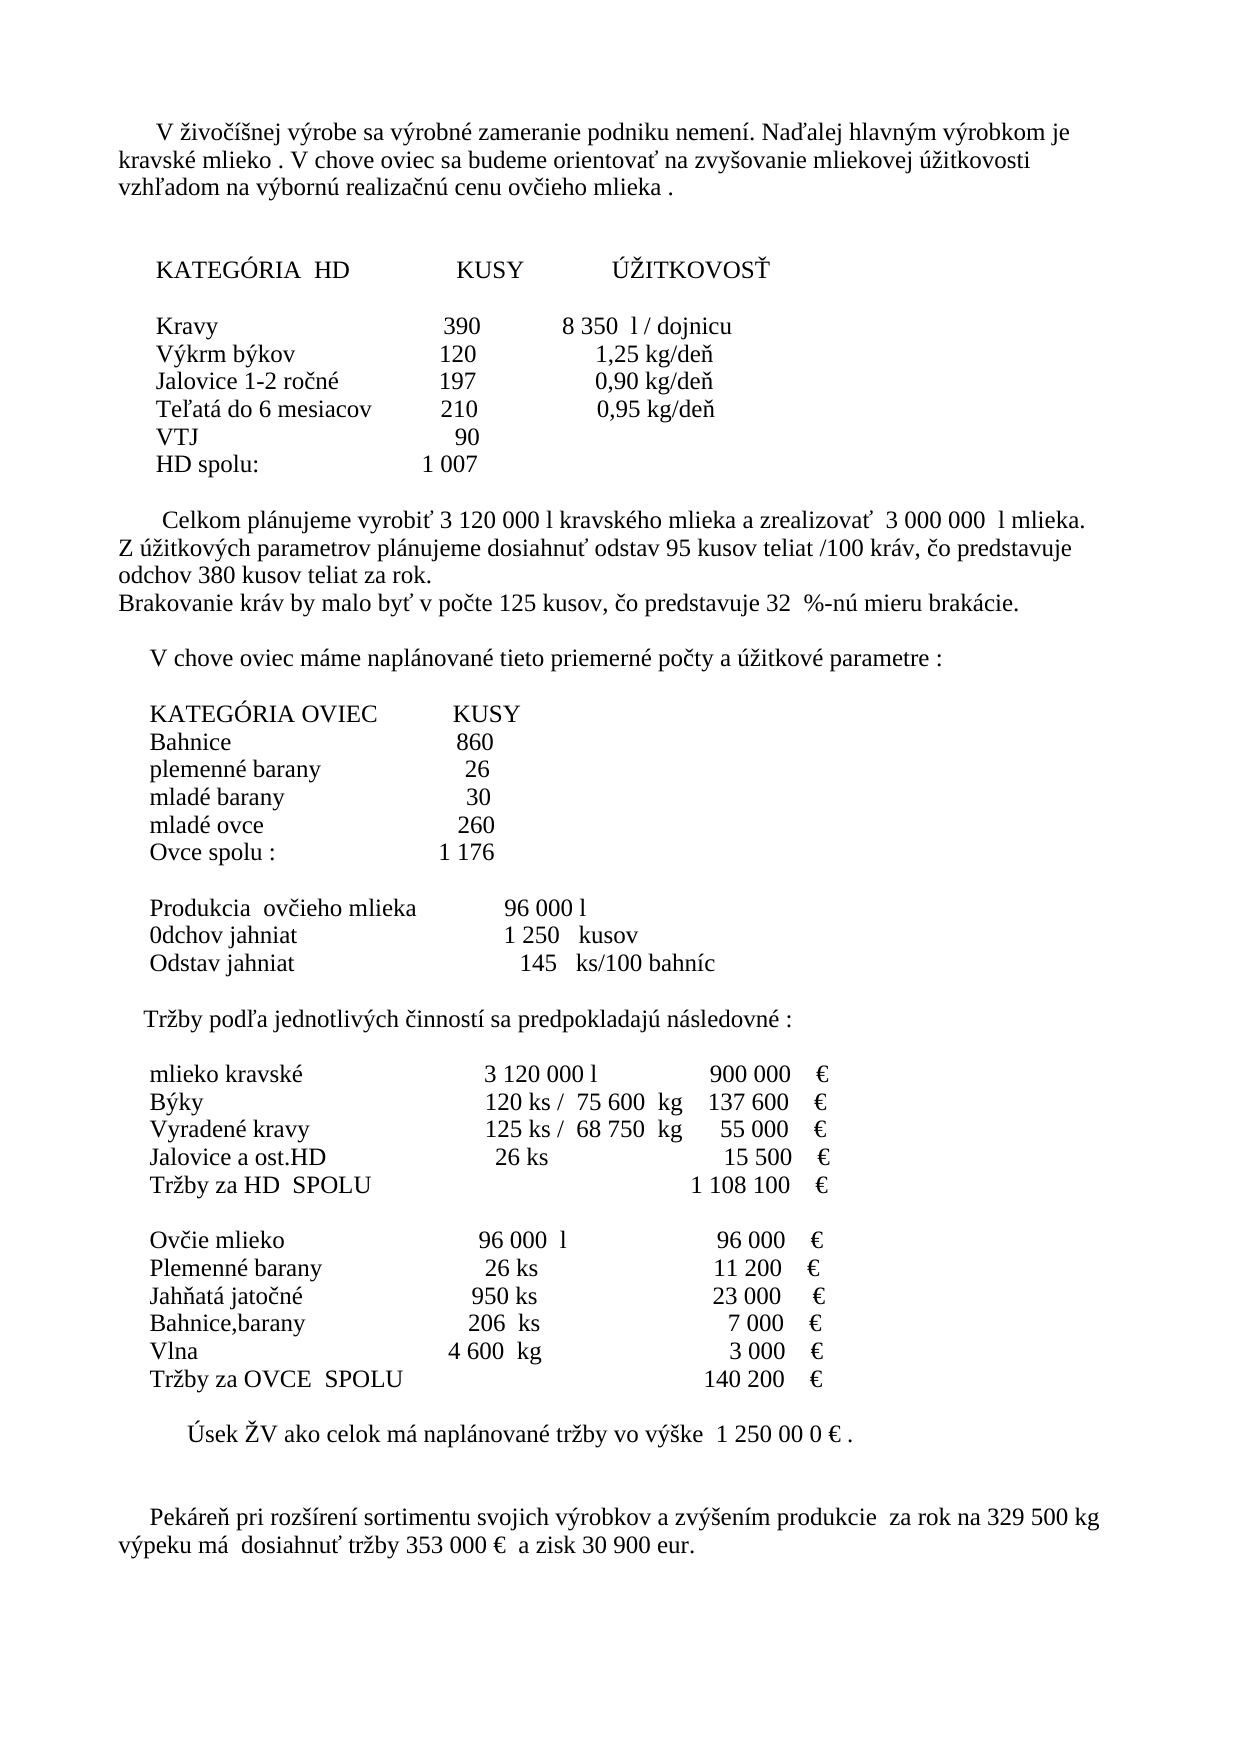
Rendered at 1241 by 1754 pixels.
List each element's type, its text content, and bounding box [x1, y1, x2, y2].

text Brakovanie kráv by malo byť v počte 125 kusov, čo predstavuje 32 %-nú mieru brakácie. [118, 589, 1122, 617]
text Jalovice 1-2 ročné 197 0,90 kg/deň [118, 367, 1122, 395]
text Tržby podľa jednotlivých činností sa predpokladajú následovné : [118, 1005, 1122, 1032]
text Odstav jahniat 145 ks/100 bahníc [118, 949, 1122, 977]
text mladé ovce 260 [118, 811, 1122, 838]
text Úsek ŽV ako celok má naplánované tržby vo výške 1 250 00 0 € . [118, 1420, 1122, 1448]
text VTJ 90 [118, 423, 1122, 451]
text Bahnice 860 [118, 728, 1122, 755]
text Jalovice a ost.HD 26 ks 15 500 € [118, 1143, 1122, 1171]
text 0dchov jahniat 1 250 kusov [118, 922, 1122, 949]
text Tržby za HD SPOLU 1 108 100 € [118, 1171, 1122, 1199]
text plemenné barany 26 [118, 755, 1122, 783]
text Kravy 390 8 350 l / dojnicu [118, 312, 1122, 340]
text KATEGÓRIA OVIEC KUSY [118, 700, 1122, 728]
text Plemenné barany 26 ks 11 200 € [118, 1254, 1122, 1282]
text KATEGÓRIA HD KUSY ÚŽITKOVOSŤ [118, 257, 1122, 284]
text V chove oviec máme naplánované tieto priemerné počty a úžitkové parametre : [118, 644, 1122, 672]
text Ovce spolu : 1 176 [118, 838, 1122, 866]
text V živočíšnej výrobe sa výrobné zameranie podniku nemení. Naďalej hlavným výrobkom je kravské mlieko . V chove oviec sa budeme orientovať na zvyšovanie mliekovej úžitkovosti vzhľadom na výbornú realizačnú cenu ovčieho mlieka . [118, 118, 1122, 201]
text mlieko kravské 3 120 000 l 900 000 € [118, 1060, 1122, 1088]
text výpeku má dosiahnuť tržby 353 000 € a zisk 30 900 eur. [118, 1531, 1122, 1559]
text Bahnice,barany 206 ks 7 000 € [118, 1309, 1122, 1337]
text Vlna 4 600 kg 3 000 € [118, 1337, 1122, 1365]
text Výkrm býkov 120 1,25 kg/deň [118, 340, 1122, 367]
text Produkcia ovčieho mlieka 96 000 l [118, 894, 1122, 922]
text Býky 120 ks / 75 600 kg 137 600 € [118, 1088, 1122, 1116]
text Jahňatá jatočné 950 ks 23 000 € [118, 1282, 1122, 1309]
text Ovčie mlieko 96 000 l 96 000 € [118, 1226, 1122, 1254]
text HD spolu: 1 007 [118, 451, 1122, 478]
text Tržby za OVCE SPOLU 140 200 € [118, 1365, 1122, 1393]
text mladé barany 30 [118, 783, 1122, 811]
text Teľatá do 6 mesiacov 210 0,95 kg/deň [118, 395, 1122, 423]
text Vyradené kravy 125 ks / 68 750 kg 55 000 € [118, 1116, 1122, 1143]
text Z úžitkových parametrov plánujeme dosiahnuť odstav 95 kusov teliat /100 kráv, čo predstavuje odchov 380 kusov teliat za rok. [118, 534, 1122, 589]
text Pekáreň pri rozšírení sortimentu svojich výrobkov a zvýšením produkcie za rok na 329 500 kg [118, 1503, 1122, 1531]
text Celkom plánujeme vyrobiť 3 120 000 l kravského mlieka a zrealizovať 3 000 000 l mlieka. [118, 506, 1122, 534]
